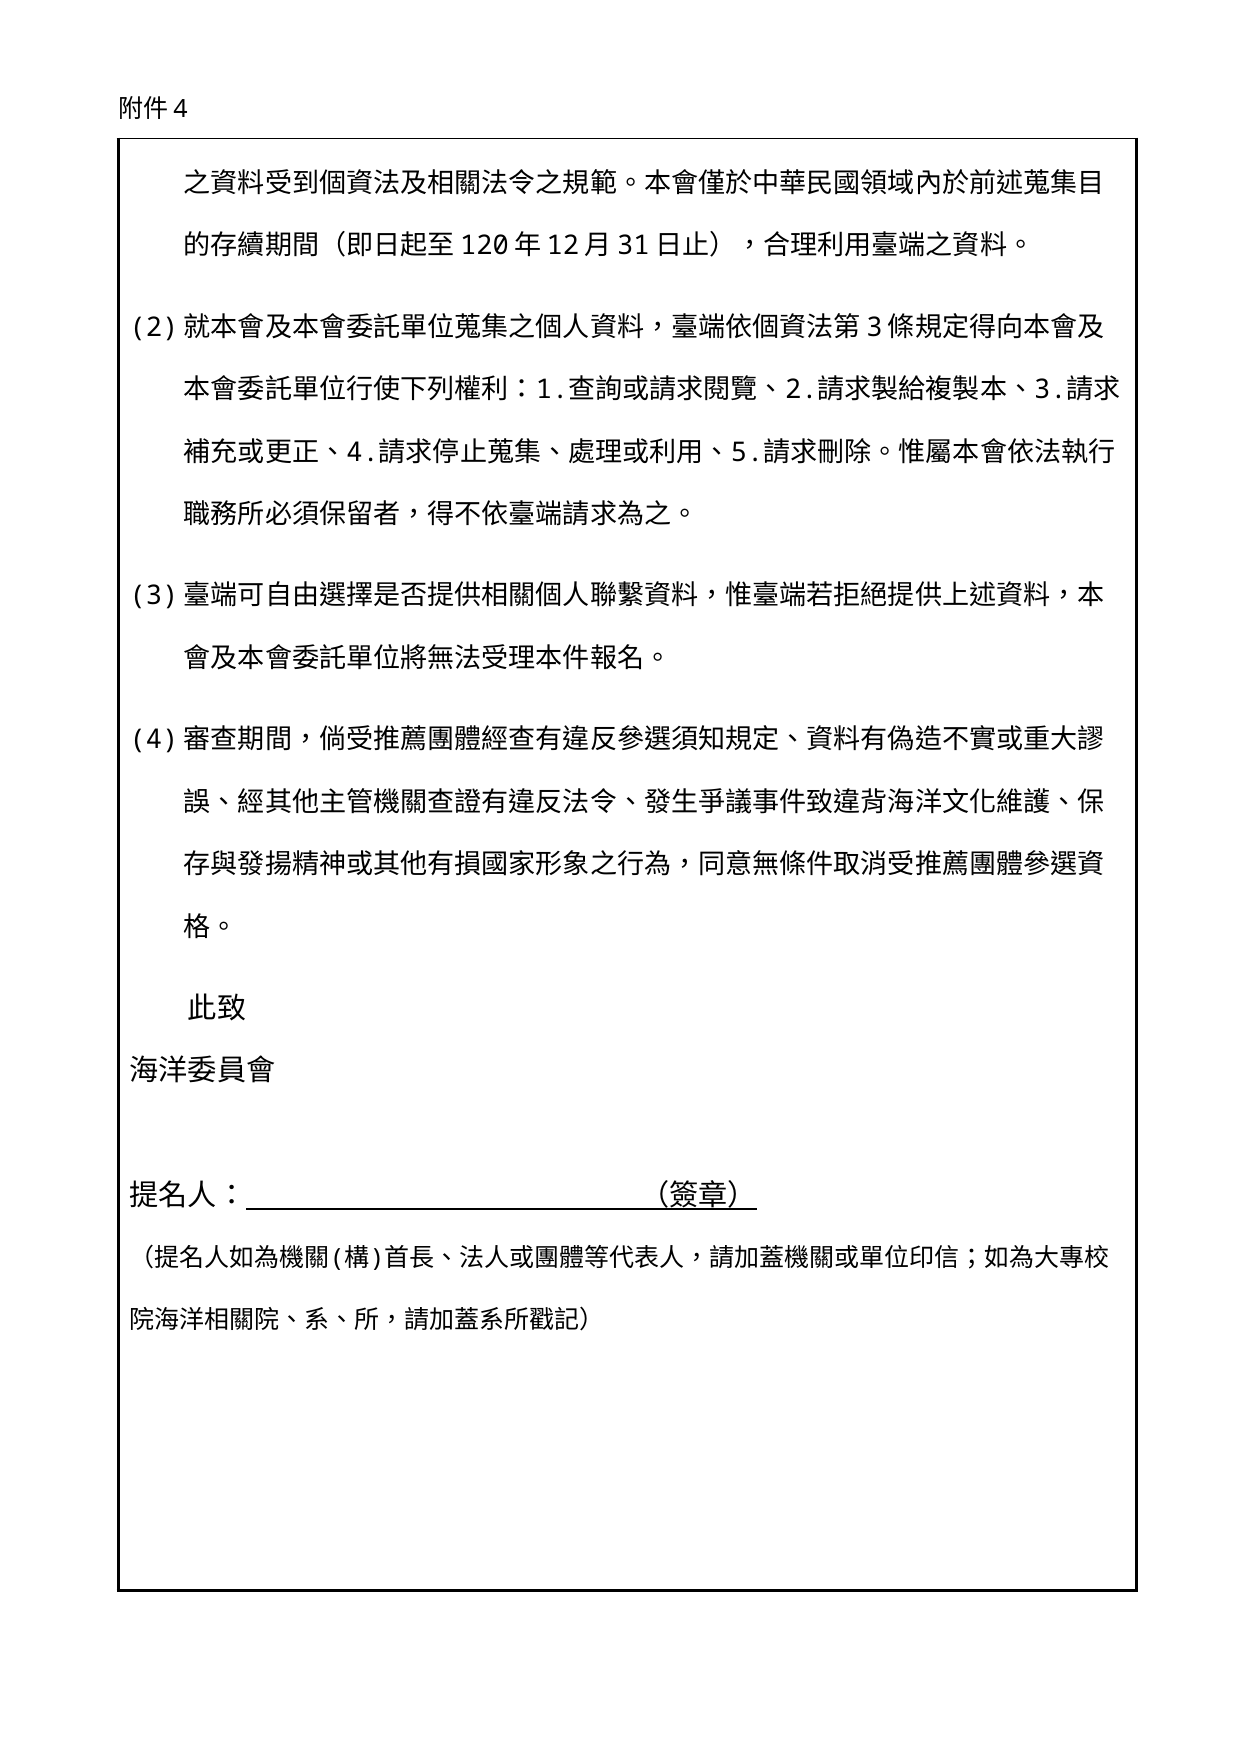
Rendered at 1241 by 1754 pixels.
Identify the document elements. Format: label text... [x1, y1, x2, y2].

table_cell 之資料受到個資法及相關法令之規範。本會僅於中華民國領域內於前述蒐集目的存續期間（即日起至120年12月31日止），合理利用臺端之資料。 就本會及本會委託單位蒐集之個人資料，臺端依個資法第3條規定得向本會及本會委託單位行使下列權利：1.查詢或請求閱覽、2.請求製給複製本、3.請求補充或更正、4.請求停止蒐集、處理或利用、5.請求刪除。惟屬本會依法執行職務所必須保留者，得不依臺端請求為之。 臺端可自由選擇是否提供相關個人聯繫資料，惟臺端若拒絕提供上述資料，本會及本會委託單位將無法受理本件報名。 審查期間，倘受推薦團體經查有違反參選須知規定、資料有偽造不實或重大謬誤、經其他主管機關查證有違反法令、發生爭議事件致違背海洋文化維護、保存與發揚精神或其他有損國家形象之行為，同意無條件取消受推薦團體參選資格。 此致 海洋委員會 提名人： （簽章） （提名人如為機關(構)首長、法人或團體等代表人，請加蓋機關或單位印信；如為大專校院海洋相關院、系、所，請加蓋系所戳記） [120, 139, 1135, 1589]
